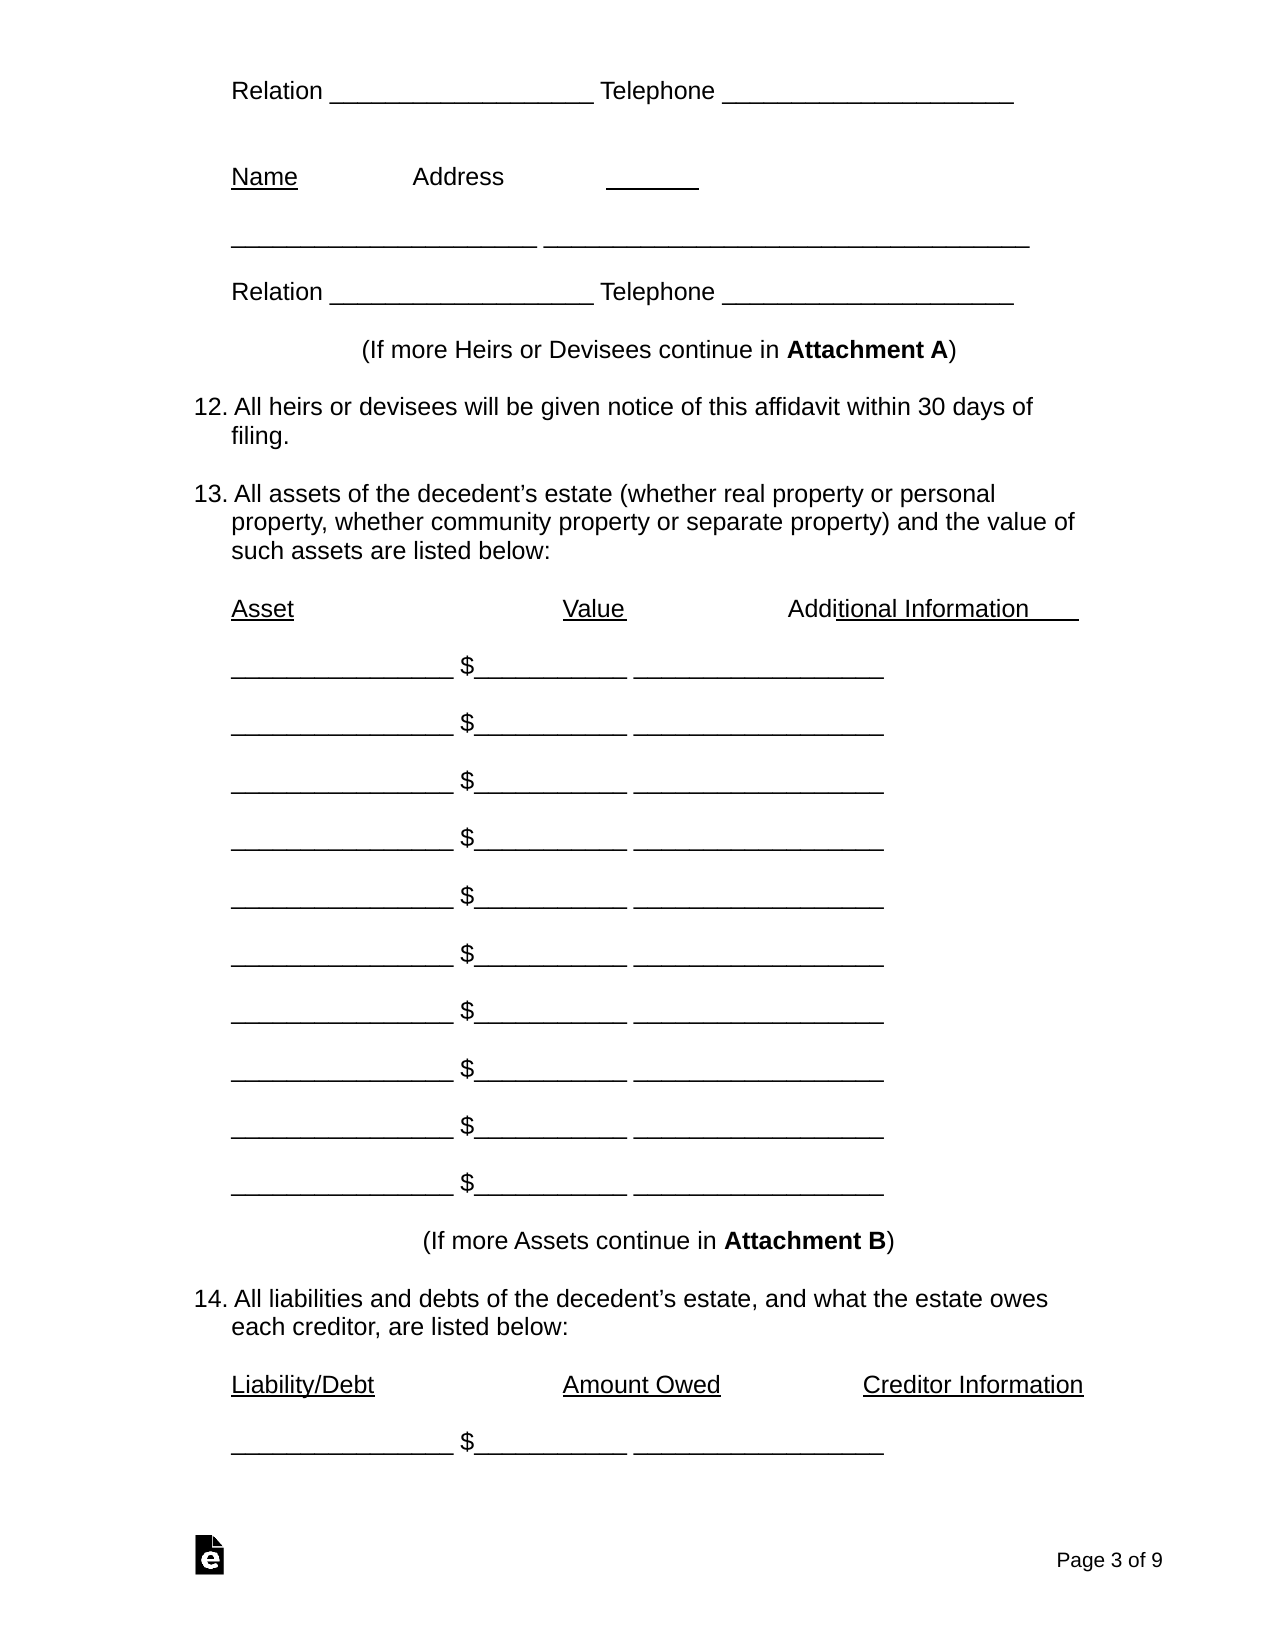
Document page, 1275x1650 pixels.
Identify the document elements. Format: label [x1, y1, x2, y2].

picture [187, 1533, 230, 1575]
